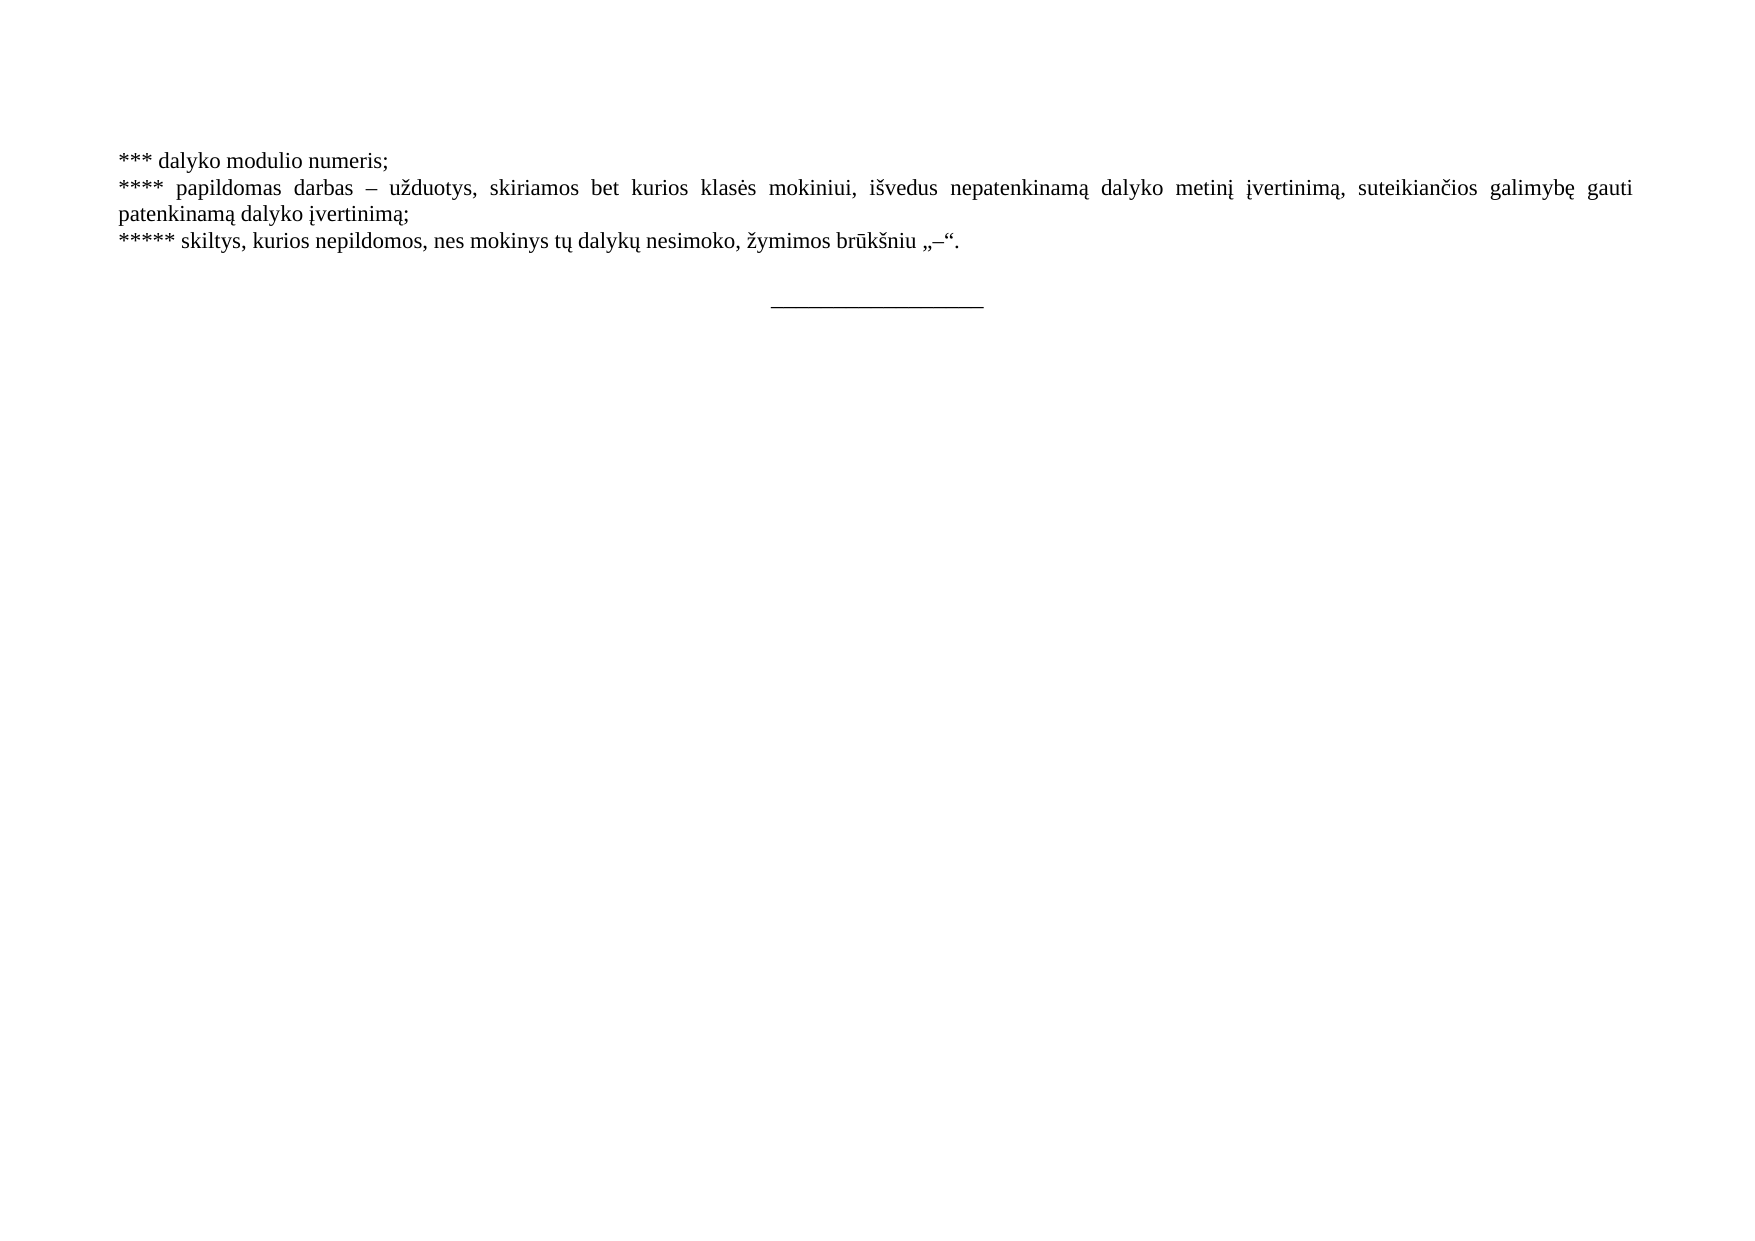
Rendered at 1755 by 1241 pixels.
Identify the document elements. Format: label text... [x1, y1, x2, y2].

text *** dalyko modulio numeris; [118, 148, 1636, 174]
text **** papildomas darbas – užduotys, skiriamos bet kurios klasės mokiniui, išvedus nepatenkinamą dalyko metinį įvertinimą, suteikiančios galimybę gauti patenkinamą dalyko įvertinimą; [118, 174, 1636, 227]
text _________________ [118, 282, 1636, 311]
text ***** skiltys, kurios nepildomos, nes mokinys tų dalykų nesimoko, žymimos brūkšniu „–“. [118, 227, 1636, 253]
